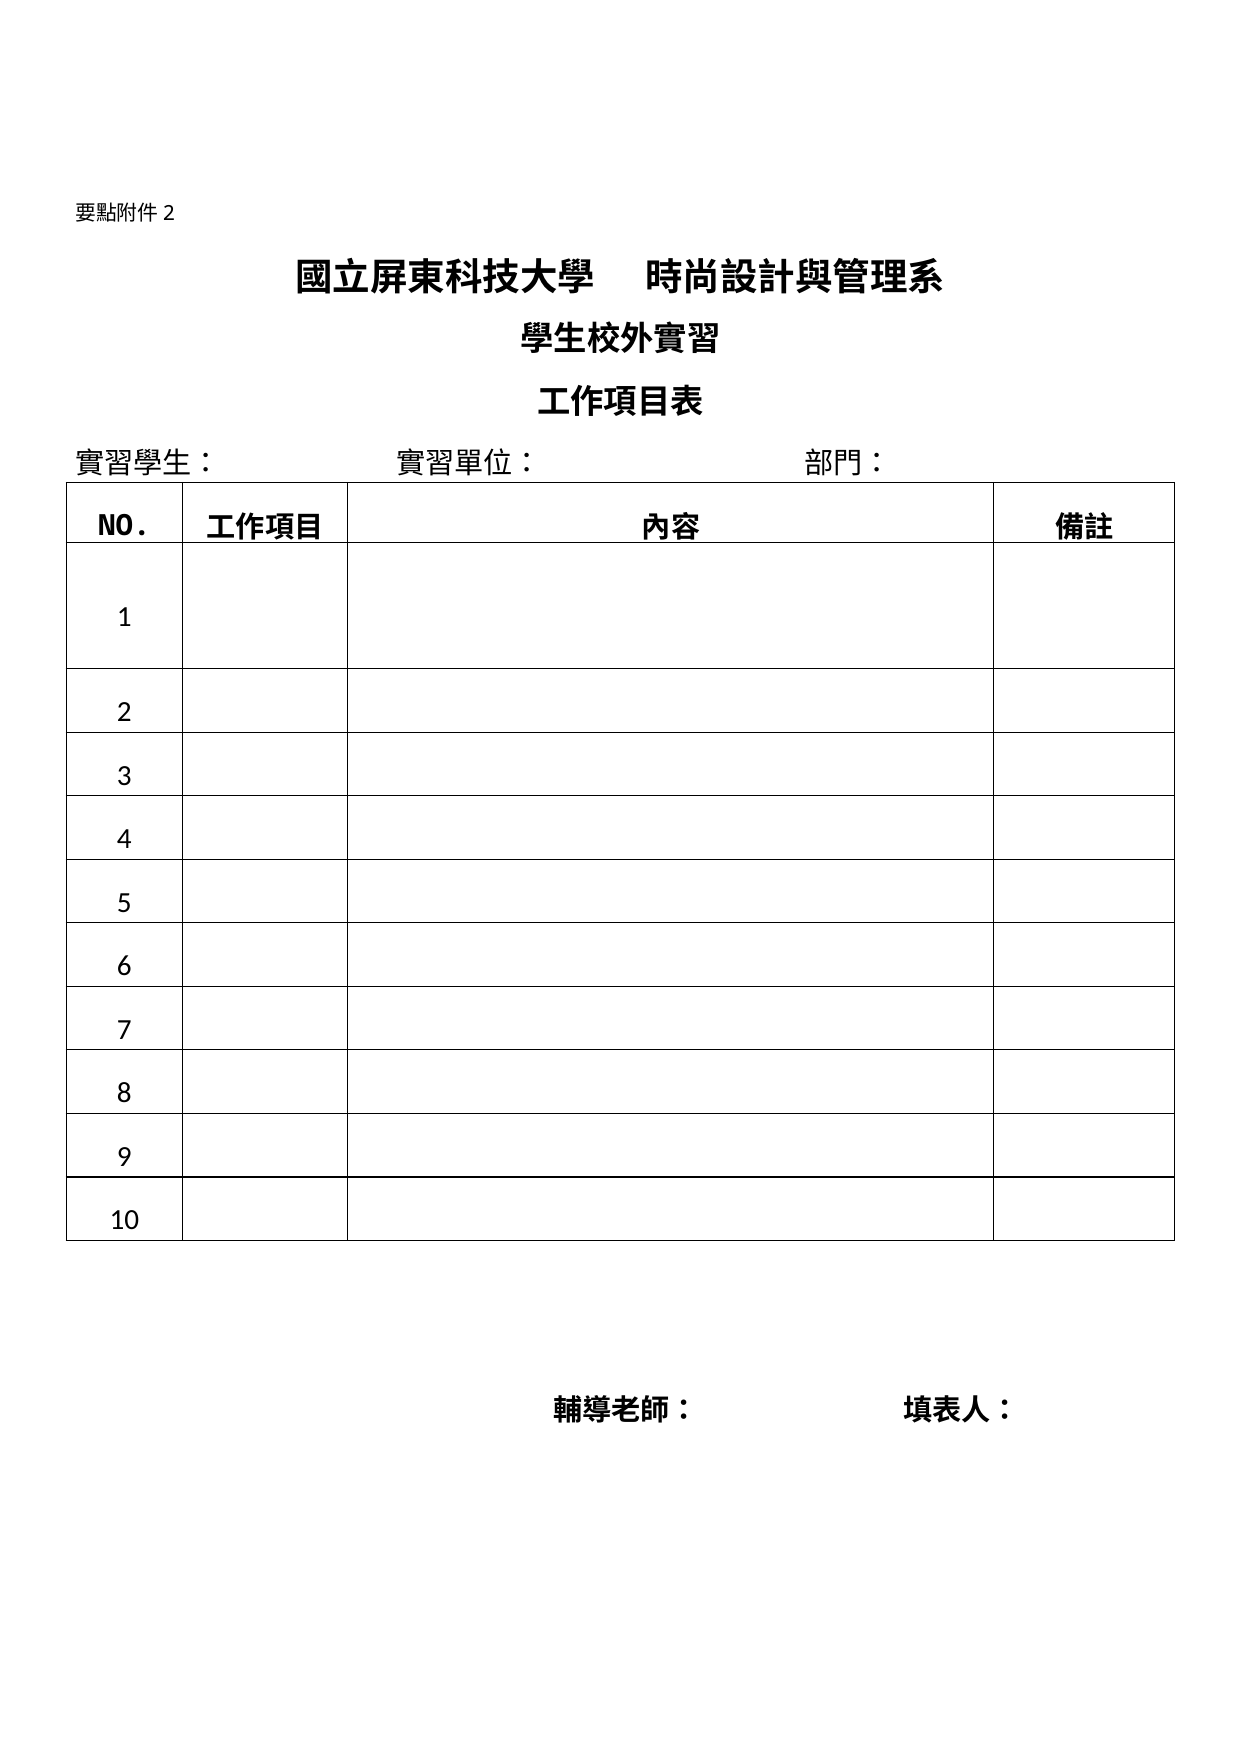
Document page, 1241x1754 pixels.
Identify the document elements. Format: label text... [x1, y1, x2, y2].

table_cell [348, 923, 993, 986]
table_cell [348, 1050, 993, 1113]
table_cell 1 [67, 543, 182, 668]
table_cell [183, 1050, 347, 1113]
table_cell [348, 543, 993, 668]
table_header 內容 [348, 483, 993, 542]
text 輔導老師： 填表人： [75, 1366, 1048, 1428]
table_cell [994, 543, 1174, 668]
table_cell [348, 669, 993, 732]
table_cell 4 [67, 796, 182, 859]
table_cell [994, 669, 1174, 732]
table_cell [183, 543, 347, 668]
table_cell [183, 1114, 347, 1176]
table_header NO. [67, 483, 182, 542]
table_cell [994, 923, 1174, 986]
table_cell [183, 860, 347, 922]
table_cell 9 [67, 1114, 182, 1176]
table_cell [183, 987, 347, 1049]
table_cell [348, 1178, 993, 1240]
text 國立屏東科技大學 時尚設計與管理系 [75, 232, 1165, 294]
table_cell 3 [67, 733, 182, 795]
table_cell [994, 1114, 1174, 1176]
text 實習學生： 實習單位： 部門： [75, 419, 1165, 482]
table_cell [994, 733, 1174, 795]
table_cell 7 [67, 987, 182, 1049]
table_cell [994, 1178, 1174, 1240]
table_cell 5 [67, 860, 182, 922]
table_cell [183, 733, 347, 795]
table_cell [183, 796, 347, 859]
table_cell [348, 987, 993, 1049]
table_cell [994, 987, 1174, 1049]
table_cell [348, 1114, 993, 1176]
table_header 工作項目 [183, 483, 347, 542]
table_cell [994, 1050, 1174, 1113]
text 工作項目表 [75, 357, 1165, 419]
table_cell [348, 796, 993, 859]
table_cell [183, 669, 347, 732]
table_cell [348, 860, 993, 922]
table_cell [348, 733, 993, 795]
table_cell [183, 923, 347, 986]
table_cell 6 [67, 923, 182, 986]
table_cell [183, 1178, 347, 1240]
table_cell 8 [67, 1050, 182, 1113]
table_header 備註 [994, 483, 1174, 542]
table_cell [994, 860, 1174, 922]
table_cell 2 [67, 669, 182, 732]
text 學生校外實習 [75, 294, 1165, 357]
table_cell 10 [67, 1178, 182, 1240]
text 要點附件2 [75, 169, 1165, 232]
table_cell [994, 796, 1174, 859]
